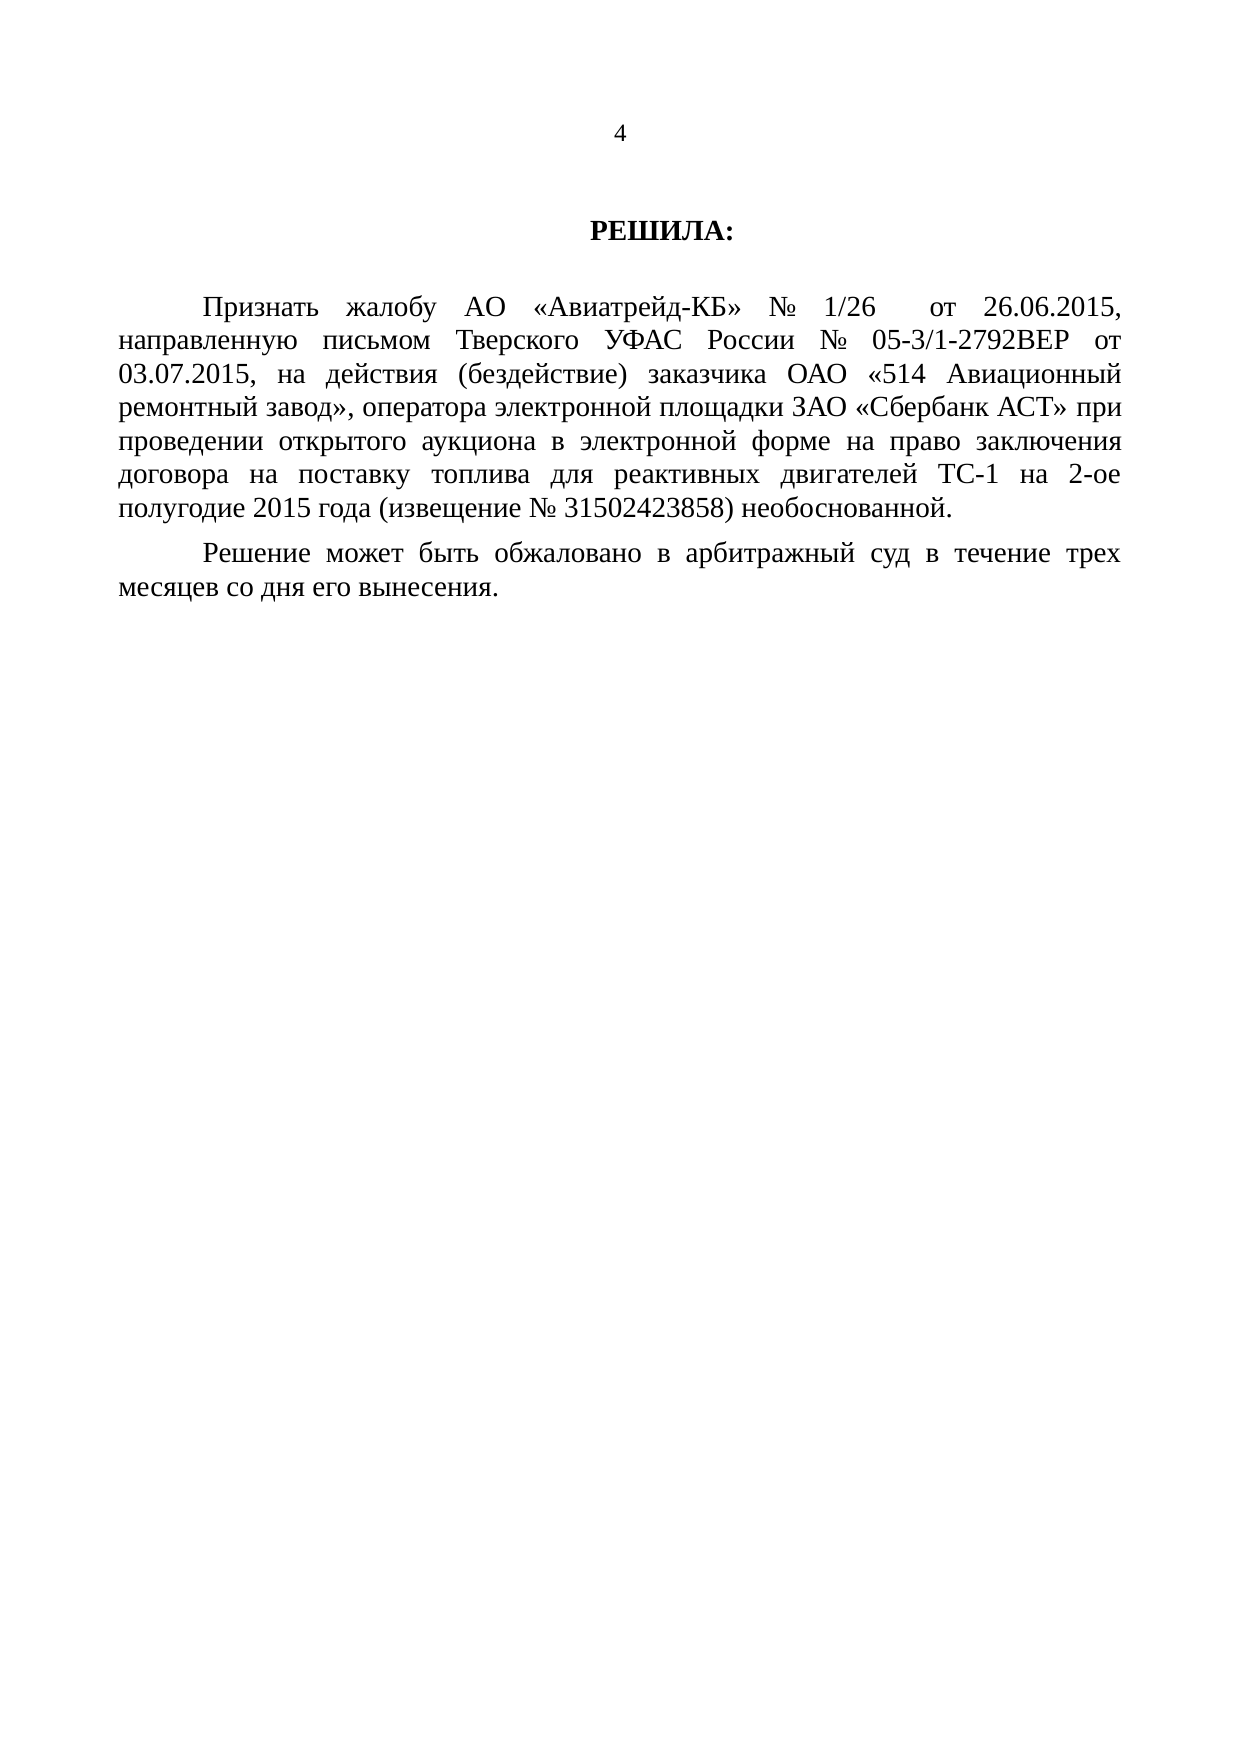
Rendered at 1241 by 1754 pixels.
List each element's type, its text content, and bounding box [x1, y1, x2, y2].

text Признать жалобу АО «Авиатрейд-КБ» № 1/26 от 26.06.2015, направленную письмом Тверского УФАС России № 05-3/1-2792ВЕР от 03.07.2015, на действия (бездействие) заказчика ОАО «514 Авиационный ремонтный завод», оператора электронной площадки ЗАО «Сбербанк АСТ» при проведении открытого аукциона в электронной форме на право заключения договора на поставку топлива для реактивных двигателей ТС-1 на 2-ое полугодие 2015 года (извещение № 31502423858) необоснованной. [118, 289, 1122, 523]
text Решение может быть обжаловано в арбитражный суд в течение трех месяцев со дня его вынесения. [118, 535, 1122, 602]
text РЕШИЛА: [118, 213, 1122, 246]
